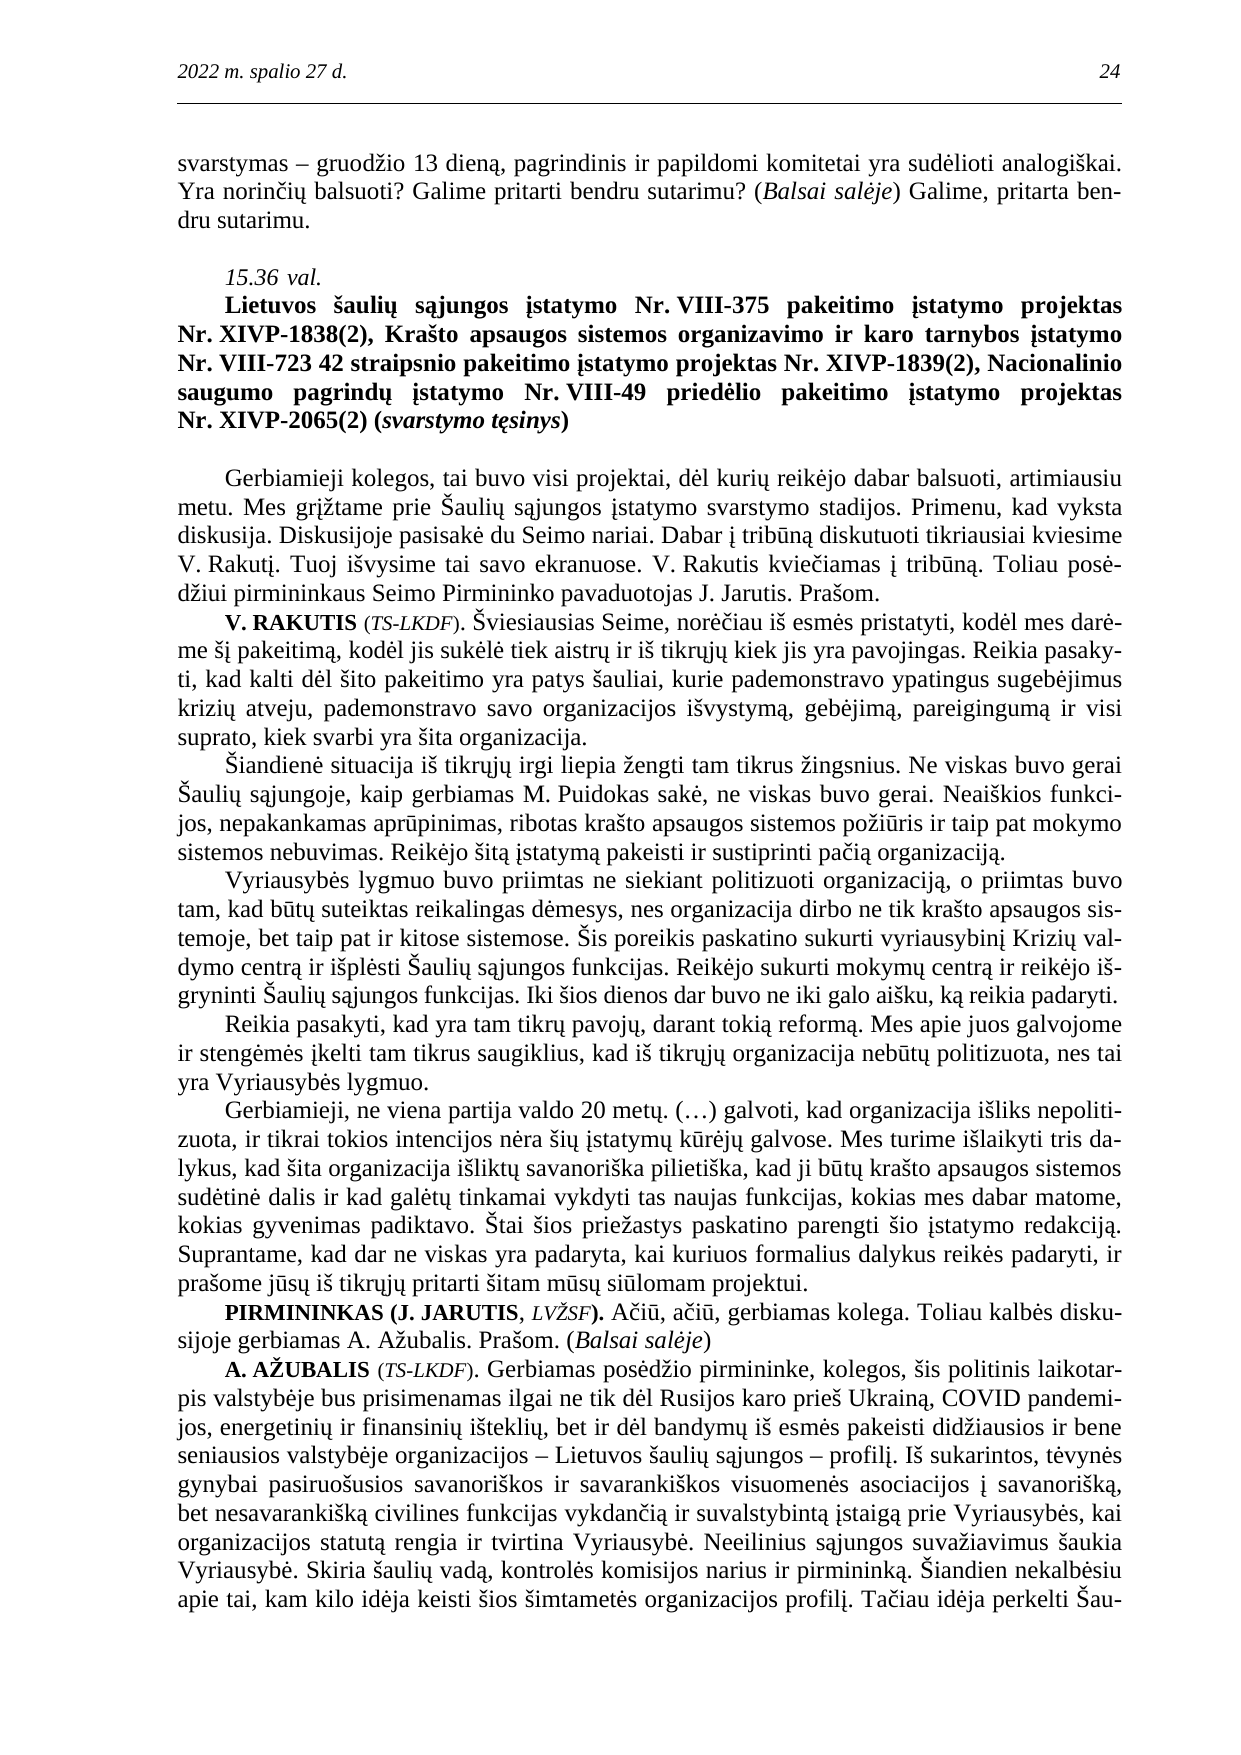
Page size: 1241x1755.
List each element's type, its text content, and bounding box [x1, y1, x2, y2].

text A. AŽUBALIS (TS-LKDF). Ger­bia­mas po­sė­džio pir­mi­nin­ke, ko­le­gos, šis po­li­ti­nis lai­ko­tar­pis vals­ty­bė­je bus pri­si­me­na­mas il­gai ne tik dėl Ru­si­jos ka­ro prieš Uk­rai­ną, COVID pan­de­mi­jos, ener­ge­ti­nių ir fi­nan­si­nių iš­tek­lių, bet ir dėl ban­dy­mų iš es­mės pa­keis­ti di­džiau­sios ir be­ne se­niau­sios vals­ty­bė­je or­ga­ni­za­ci­jos – Lie­tu­vos šau­lių są­jun­gos – pro­fi­lį. Iš su­ka­rin­tos, tė­vy­nės gy­ny­bai pa­si­ruo­šu­sios sa­va­no­riš­kos ir sa­va­ran­kiš­kos vi­suo­me­nės aso­cia­ci­jos į sa­va­no­riš­ką, bet ne­sa­va­ran­kiš­ką ci­vi­li­nes funk­ci­jas vyk­dan­čią ir su­vals­ty­bin­tą įstai­gą prie Vy­riau­sy­bės, kai or­ga­ni­za­ci­jos sta­tu­tą ren­gia ir tvir­ti­na Vy­riau­sy­bė. Ne­ei­li­nius są­jun­gos su­va­žia­vi­mus šau­kia Vy­riau­sy­bė. Ski­ria šau­lių va­dą, kon­tro­lės ko­mi­si­jos na­rius ir pir­mi­nin­ką. Šian­dien ne­kal­bė­siu apie tai, kam ki­lo idė­ja keis­ti šios šim­ta­me­tės or­ga­ni­za­ci­jos pro­fi­lį. Ta­čiau idė­ja per­kel­ti Šau­ [177, 1354, 1122, 1613]
text PIRMININKAS (J. JARUTIS, LVŽSF). Ačiū, ačiū, ger­bia­mas ko­le­ga. To­liau kal­bės dis­ku­si­jo­je ger­bia­mas A. Ažu­ba­lis. Pra­šom. (Bal­sai sa­lė­je) [177, 1297, 1122, 1354]
text V. RAKUTIS (TS-LKDF). Švie­siau­sias Sei­me, no­rė­čiau iš es­mės pri­sta­ty­ti, ko­dėl mes da­rė­me šį pa­kei­ti­mą, ko­dėl jis su­kė­lė tiek aist­rų ir iš tik­rų­jų kiek jis yra pa­vo­jin­gas. Rei­kia pa­sa­ky­ti, kad kal­ti dėl ši­to pa­kei­ti­mo yra pa­tys šau­liai, ku­rie pa­de­monst­ra­vo ypa­tin­gus su­ge­bė­ji­mus kri­zių at­ve­ju, pa­de­monst­ra­vo sa­vo or­ga­ni­za­ci­jos iš­vys­ty­mą, ge­bė­ji­mą, pa­rei­gin­gu­mą ir vi­si su­pra­to, kiek svar­bi yra ši­ta or­ga­ni­za­ci­ja. [177, 607, 1122, 750]
text Rei­kia pa­sa­ky­ti, kad yra tam tik­rų pa­vo­jų, da­rant to­kią re­for­mą. Mes apie juos gal­vo­jo­me ir sten­gė­mės įkel­ti tam tik­rus sau­gik­lius, kad iš tik­rų­jų or­ga­ni­za­ci­ja ne­bū­tų po­li­ti­zuo­ta, nes tai yra Vy­riau­sy­bės lyg­muo. [177, 1009, 1122, 1095]
text Lie­tu­vos šau­lių są­jun­gos įsta­ty­mo Nr. VIII-375 pa­kei­ti­mo įsta­ty­mo pro­jek­tas Nr. XIVP-1838(2), Kraš­to ap­sau­gos sis­te­mos or­ga­ni­za­vi­mo ir ka­ro tar­ny­bos įsta­ty­mo Nr. VIII-723 42 straips­nio pa­kei­ti­mo įsta­ty­mo pro­jek­tas Nr. XIVP-1839(2), Na­cio­na­li­nio sau­gu­mo pa­grin­dų įsta­ty­mo Nr. VIII-49 prie­dė­lio pa­kei­ti­mo įsta­ty­mo pro­jek­tas Nr. XIVP-2065(2) (svars­ty­mo tę­si­nys) [177, 290, 1122, 434]
text Vy­riau­sy­bės lyg­muo bu­vo pri­im­tas ne siekiant po­li­ti­zuo­ti or­ga­ni­za­ci­ją, o pri­im­tas bu­vo tam, kad bū­tų su­teik­tas rei­ka­lin­gas dė­me­sys, nes or­ga­ni­za­ci­ja dir­bo ne tik kraš­to ap­sau­gos sis­te­mo­je, bet taip pat ir ki­tose sis­te­mo­se. Šis po­rei­kis pa­ska­ti­no su­kur­ti vy­riau­sy­bi­nį Kri­zių val­dy­mo cen­trą ir iš­plės­ti Šau­lių są­jun­gos funk­ci­jas. Rei­kė­jo su­kur­ti mo­ky­mų cen­trą ir rei­kė­jo iš­gry­nin­ti Šau­lių są­jun­gos funk­ci­jas. Iki šios die­nos dar bu­vo ne iki ga­lo aiš­ku, ką rei­kia pa­da­ry­ti. [177, 865, 1122, 1009]
text svar­s­ty­mas – gruo­džio 13 die­ną, pa­grin­di­nis ir pa­pil­do­mi ko­mi­te­tai yra su­dė­lio­ti ana­lo­giš­kai. Yra no­rin­čių bal­suo­ti? Ga­li­me pri­tar­ti ben­dru su­ta­ri­mu? (Bal­sai sa­lė­je) Ga­li­me, pri­tar­ta ben­dru su­ta­ri­mu. [177, 148, 1122, 234]
text Ger­bia­mie­ji, ne vie­na par­ti­ja val­do 20 me­tų. (…) gal­vo­ti, kad or­ga­ni­za­ci­ja iš­liks ne­po­li­ti­zuo­ta, ir tik­rai to­kios in­ten­ci­jos nė­ra šių įsta­ty­mų kū­rė­jų gal­vo­se. Mes tu­ri­me iš­lai­ky­ti tris da­ly­kus, kad ši­ta or­ga­ni­za­ci­ja iš­lik­tų sa­va­no­riš­ka pi­lie­tiš­ka, kad ji bū­tų kraš­to ap­sau­gos sis­te­mos su­dė­ti­nė da­lis ir kad ga­lė­tų tin­ka­mai vyk­dy­ti tas nau­jas funk­ci­jas, ko­kias mes da­bar ma­to­me, ko­kias gy­ve­ni­mas pa­dik­ta­vo. Štai šios prie­žas­tys pa­ska­ti­no pa­reng­ti šio įsta­ty­mo re­dak­ci­ją. Su­pran­ta­me, kad dar ne vis­kas yra pa­da­ry­ta, kai ku­riuos for­ma­lius da­ly­kus rei­kės pa­da­ry­ti, ir pra­šo­me jū­sų iš tik­rų­jų pri­tar­ti ši­tam mū­sų siū­lo­mam pro­jek­tui. [177, 1095, 1122, 1297]
text 15.36 val. [224, 263, 1122, 290]
text Ger­bia­mie­ji ko­le­gos, tai bu­vo vi­si pro­jek­tai, dėl ku­rių rei­kė­jo da­bar bal­suo­ti, ar­ti­miau­siu me­tu. Mes grįž­ta­me prie Šau­lių są­jun­gos įsta­ty­mo svars­ty­mo sta­di­jos. Pri­me­nu, kad vyks­ta dis­ku­si­ja. Dis­ku­si­jo­je pa­si­sa­kė du Sei­mo na­riai. Da­bar į tri­bū­ną dis­ku­tuo­ti tik­riau­siai kvie­si­me V. Ra­ku­tį. Tuoj iš­vy­si­me tai sa­vo ek­ra­nuo­se. V. Ra­ku­tis kvie­čia­mas į tri­bū­ną. To­liau po­sė­džiui pir­mi­nin­kaus Sei­mo Pir­mi­nin­ko pa­va­duo­to­jas J. Ja­ru­tis. Pra­šom. [177, 463, 1122, 607]
text Šian­die­nė si­tu­a­ci­ja iš tik­rų­jų ir­gi lie­pia ženg­ti tam tik­rus žings­nius. Ne vis­kas bu­vo ge­rai Šau­lių są­jun­go­je, kaip ger­bia­mas M. Pui­do­kas sa­kė, ne vis­kas bu­vo ge­rai. Ne­aiš­kios funk­ci­jos, ne­pa­kan­ka­mas ap­rū­pi­ni­mas, ri­bo­tas kraš­to ap­sau­gos sis­te­mos po­žiū­ris ir taip pat mo­ky­mo sis­te­mos ne­bu­vi­mas. Rei­kė­jo ši­tą įsta­ty­mą pa­keis­ti ir su­stip­rin­ti pa­čią or­ga­ni­za­ci­ją. [177, 750, 1122, 865]
